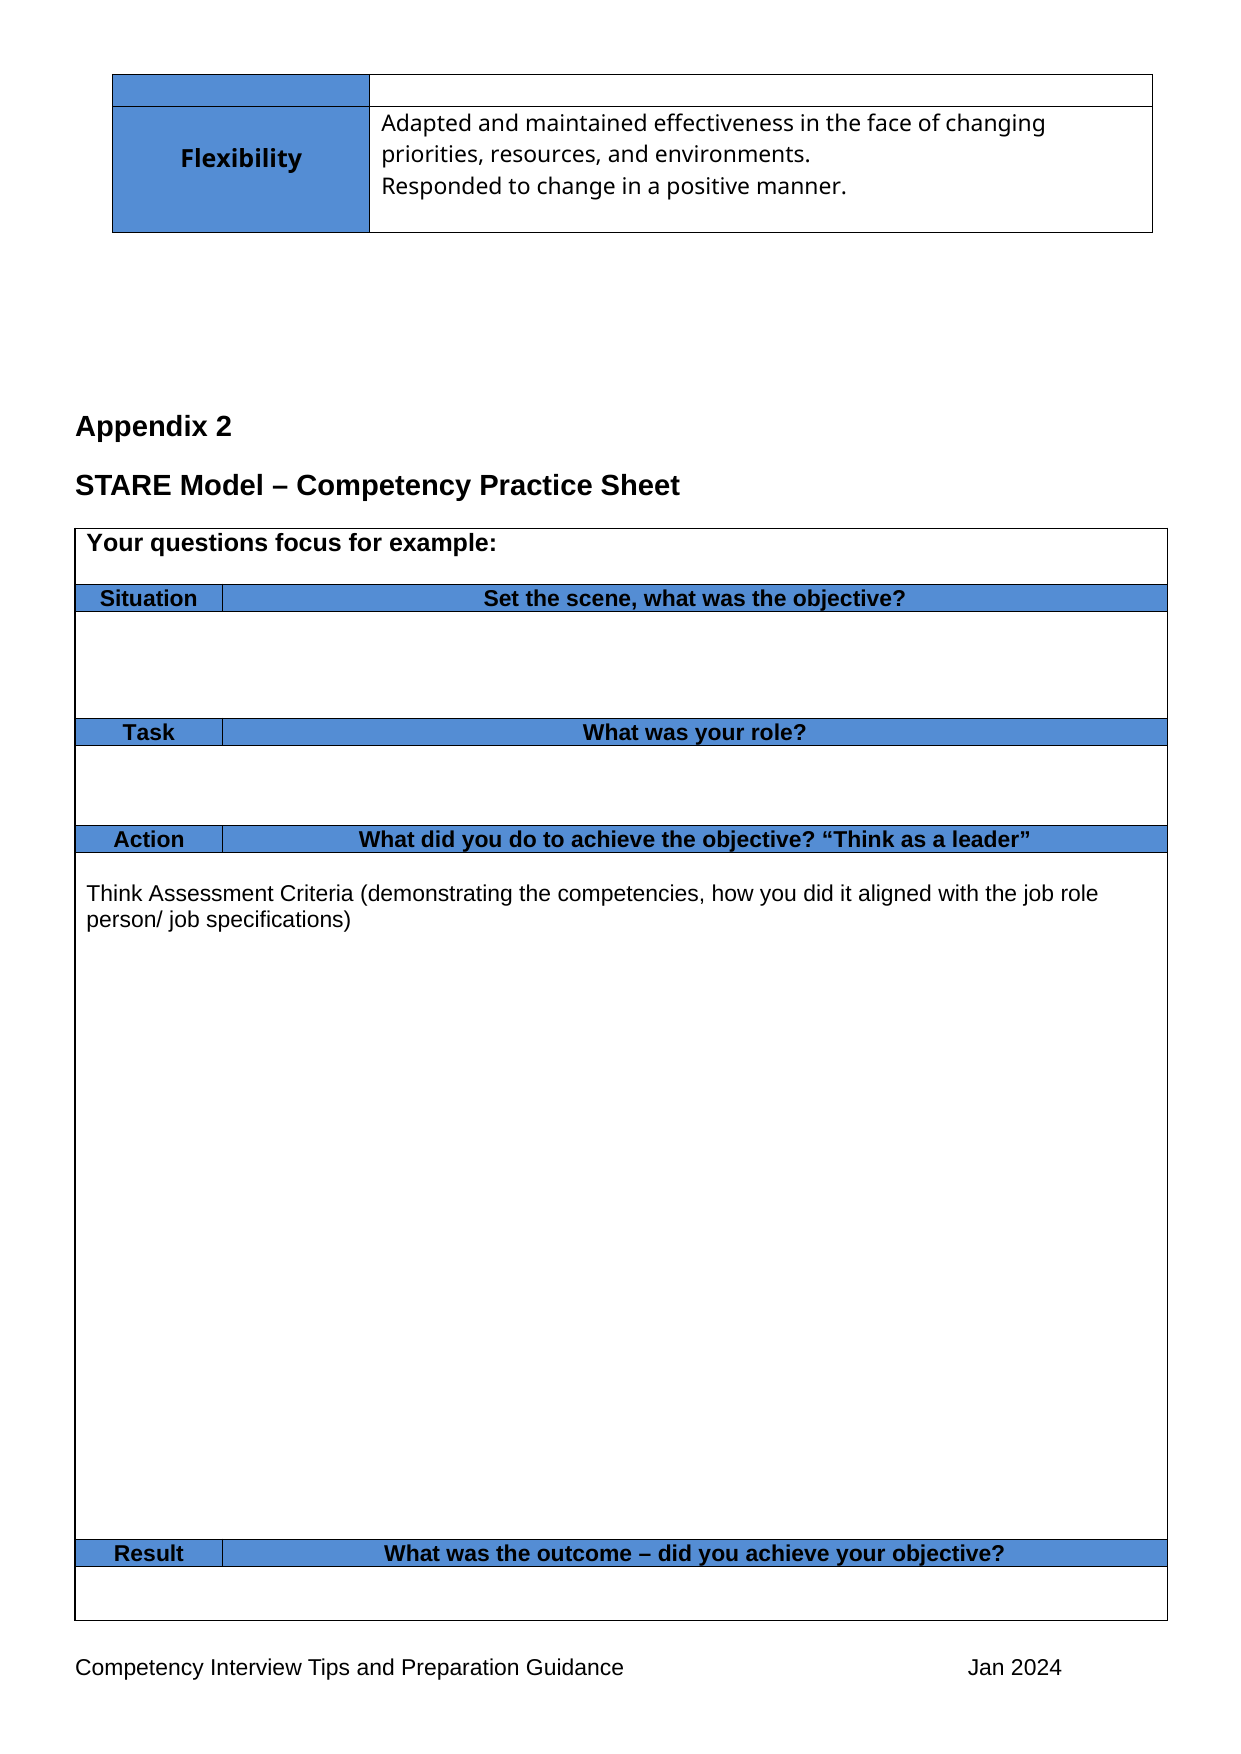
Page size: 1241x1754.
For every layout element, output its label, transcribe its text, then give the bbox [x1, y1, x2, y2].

table_cell [76, 612, 1167, 717]
table_cell [76, 1567, 1167, 1620]
text STARE Model – Competency Practice Sheet [75, 468, 1165, 502]
table_cell [370, 75, 1152, 106]
table_cell Result [76, 1540, 222, 1566]
table_cell Think Assessment Criteria (demonstrating the competencies, how you did it aligned with the job role person/ job specifications) [76, 853, 1167, 1538]
table_cell Set the scene, what was the objective? [223, 585, 1167, 611]
table_cell [76, 746, 1167, 825]
table_cell [113, 75, 369, 106]
table_header Your questions focus for example: [76, 529, 1167, 583]
table_cell Action [76, 826, 222, 852]
table_cell What was your role? [223, 719, 1167, 745]
table_cell Flexibility [113, 107, 369, 232]
table_cell Task [76, 719, 222, 745]
text Appendix 2 [75, 409, 1165, 442]
table_cell Situation [76, 585, 222, 611]
table_cell What was the outcome – did you achieve your objective? [223, 1540, 1167, 1566]
table_cell What did you do to achieve the objective? “Think as a leader” [223, 826, 1167, 852]
table_cell Adapted and maintained effectiveness in the face of changing priorities, resources, and environments. Responded to change in a positive manner. [370, 107, 1152, 232]
